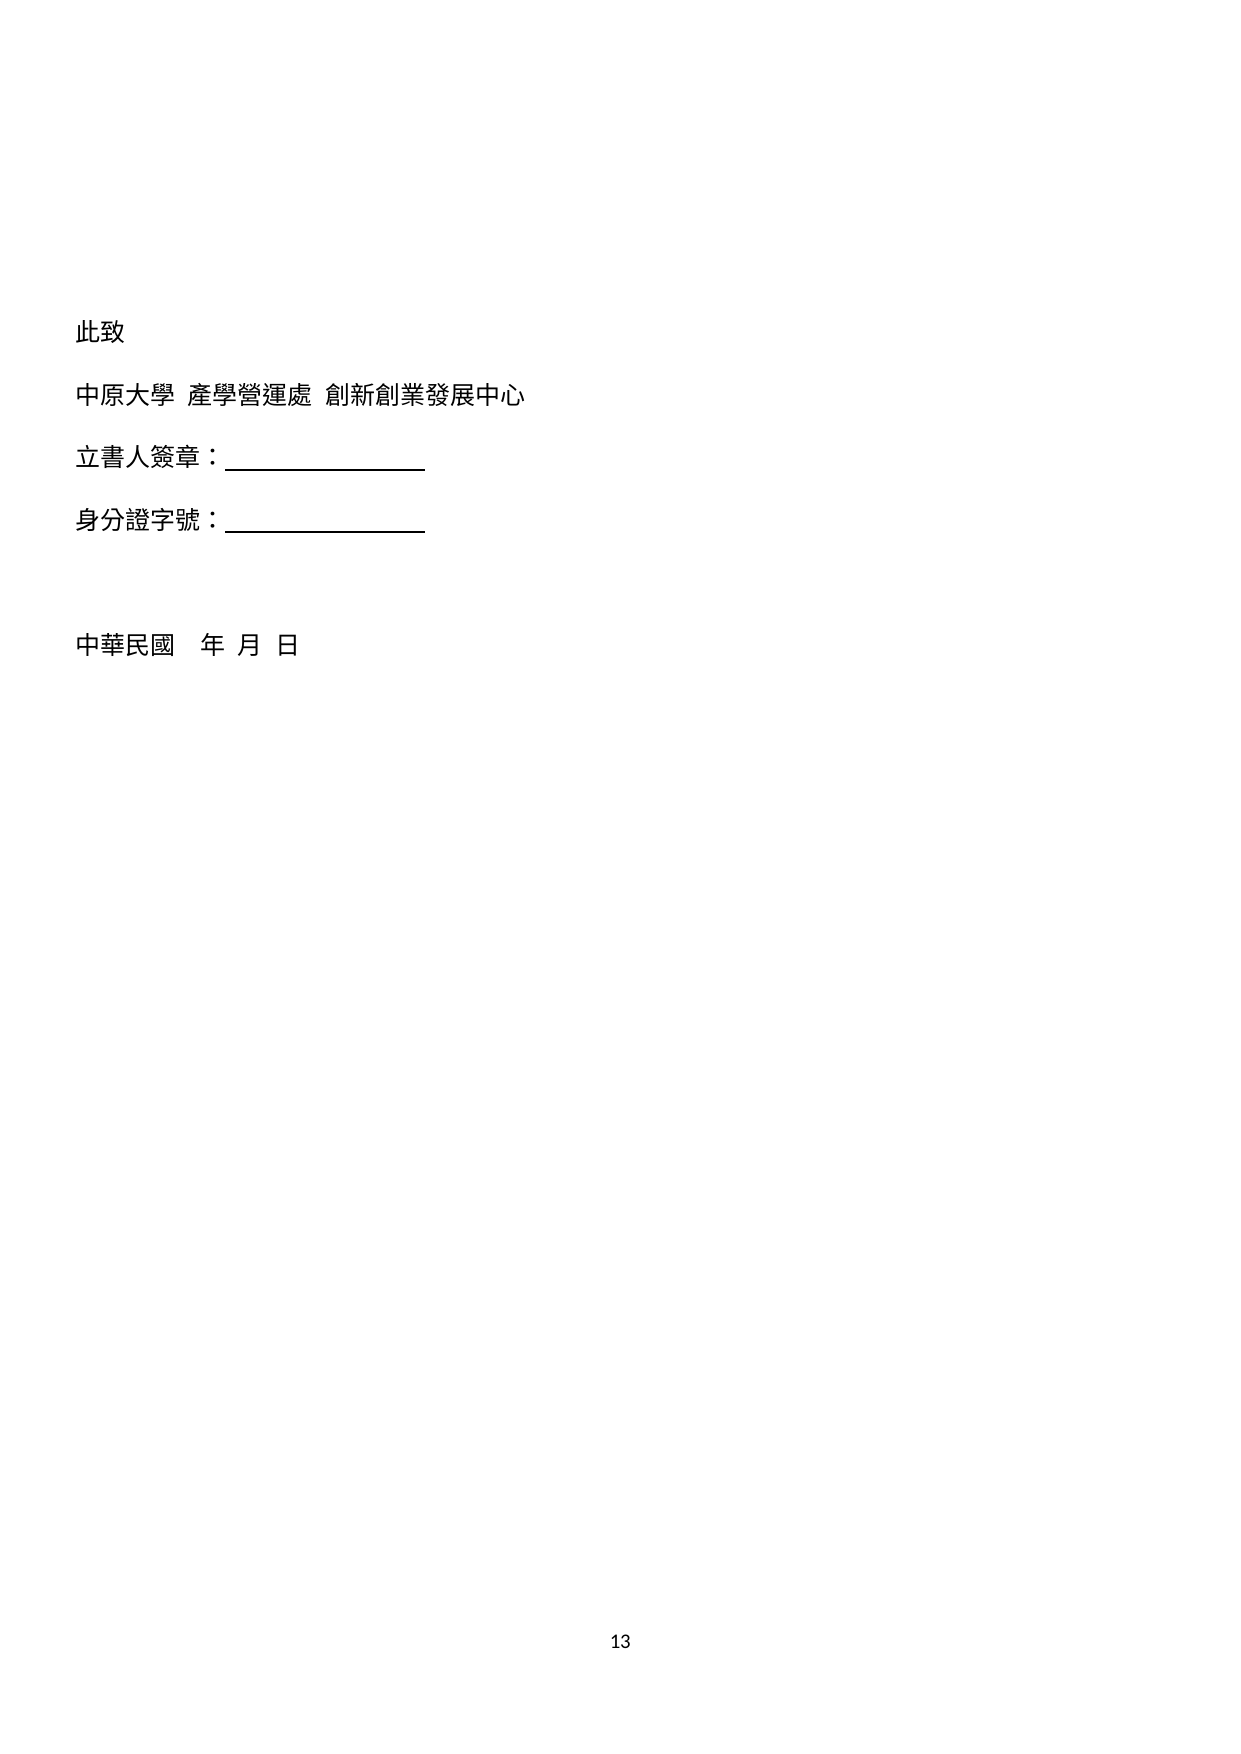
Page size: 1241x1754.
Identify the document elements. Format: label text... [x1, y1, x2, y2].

text 立書人簽章： [75, 414, 1165, 477]
text 身分證字號： [75, 477, 1165, 539]
text 中華民國 年 月 日 [75, 602, 1165, 664]
text 此致 [75, 289, 1165, 352]
text 中原大學 產學營運處 創新創業發展中心 [75, 352, 1165, 414]
